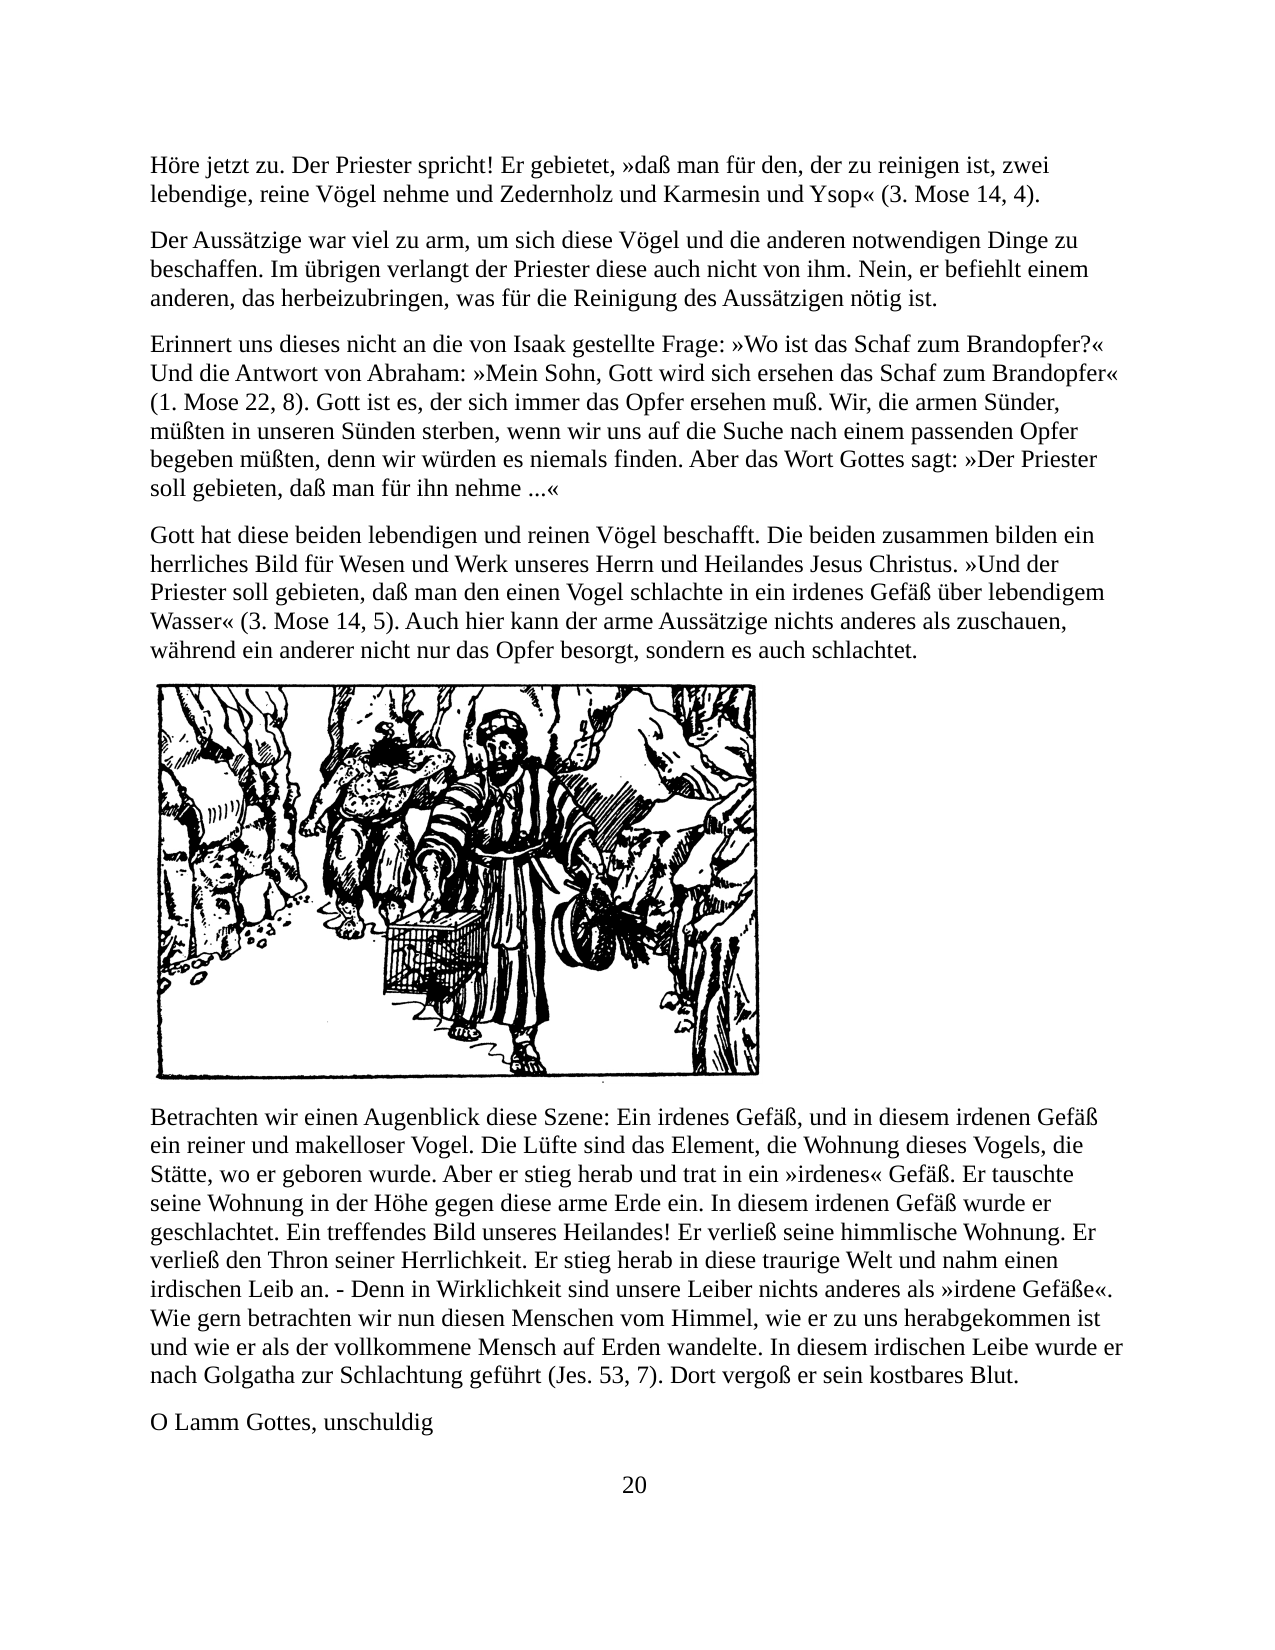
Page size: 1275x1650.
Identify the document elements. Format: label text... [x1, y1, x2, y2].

text Erinnert uns dieses nicht an die von Isaak gestellte Frage: »Wo ist das Schaf zum Brandopfer?« Und die Antwort von Abraham: »Mein Sohn, Gott wird sich ersehen das Schaf zum Brandopfer« (1. Mose 22, 8). Gott ist es, der sich immer das Opfer ersehen muß. Wir, die armen Sünder, müßten in unseren Sünden sterben, wenn wir uns auf die Suche nach einem passenden Opfer begeben müßten, denn wir würden es niemals finden. Aber das Wort Gottes sagt: »Der Priester soll gebieten, daß man für ihn nehme ...« [150, 329, 1125, 502]
text Betrachten wir einen Augenblick diese Szene: Ein irdenes Gefäß, und in diesem irdenen Gefäß ein reiner und makelloser Vogel. Die Lüfte sind das Element, die Wohnung dieses Vogels, die Stätte, wo er geboren wurde. Aber er stieg herab und trat in ein »irdenes« Gefäß. Er tauschte seine Wohnung in der Höhe gegen diese arme Erde ein. In diesem irdenen Gefäß wurde er geschlachtet. Ein treffendes Bild unseres Heilandes! Er verließ seine himmlische Wohnung. Er verließ den Thron seiner Herrlichkeit. Er stieg herab in diese traurige Welt und nahm einen irdischen Leib an. - Denn in Wirklichkeit sind unsere Leiber nichts anderes als »irdene Gefäße«. Wie gern betrachten wir nun diesen Menschen vom Himmel, wie er zu uns herabgekommen ist und wie er als der vollkommene Mensch auf Erden wandelte. In diesem irdischen Leibe wurde er nach Golgatha zur Schlachtung geführt (Jes. 53, 7). Dort vergoß er sein kostbares Blut. [150, 1102, 1125, 1389]
picture [150, 681, 763, 1084]
text Der Aussätzige war viel zu arm, um sich diese Vögel und die anderen notwendigen Dinge zu beschaffen. Im übrigen verlangt der Priester diese auch nicht von ihm. Nein, er befiehlt einem anderen, das herbeizubringen, was für die Reinigung des Aussätzigen nötig ist. [150, 225, 1125, 312]
text Höre jetzt zu. Der Priester spricht! Er gebietet, »daß man für den, der zu reinigen ist, zwei lebendige, reine Vögel nehme und Zedernholz und Karmesin und Ysop« (3. Mose 14, 4). [150, 150, 1125, 207]
text O Lamm Gottes, unschuldig [150, 1407, 1125, 1436]
text Gott hat diese beiden lebendigen und reinen Vögel beschafft. Die beiden zusammen bilden ein herrliches Bild für Wesen und Werk unseres Herrn und Heilandes Jesus Christus. »Und der Priester soll gebieten, daß man den einen Vogel schlachte in ein irdenes Gefäß über lebendigem Wasser« (3. Mose 14, 5). Auch hier kann der arme Aussätzige nichts anderes als zuschauen, während ein anderer nicht nur das Opfer besorgt, sondern es auch schlachtet. [150, 520, 1125, 664]
